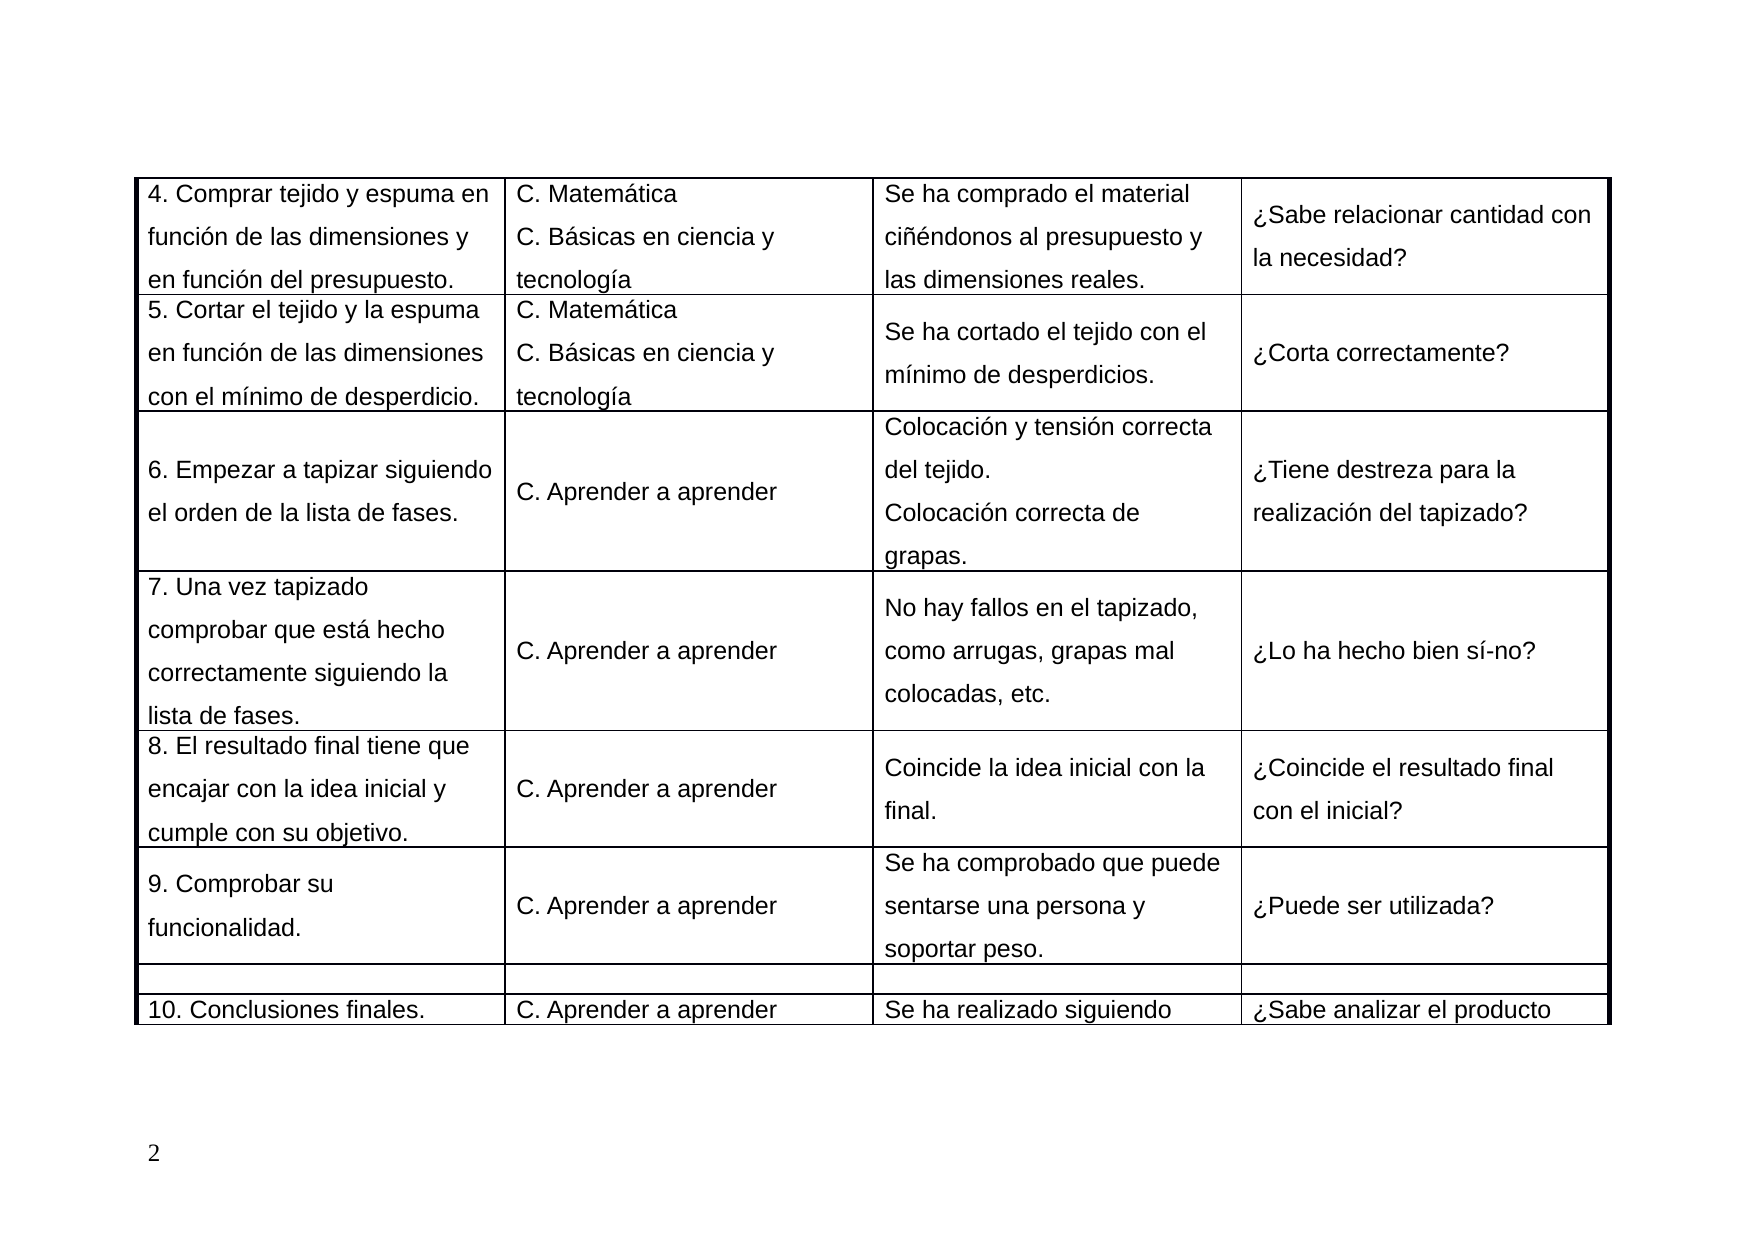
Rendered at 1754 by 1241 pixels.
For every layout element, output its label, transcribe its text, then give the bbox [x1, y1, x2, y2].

table_cell ¿Lo ha hecho bien sí-no? [1242, 572, 1607, 730]
table_cell [506, 965, 872, 993]
table_cell C. Aprender a aprender [506, 572, 872, 730]
table_cell 7. Una vez tapizado comprobar que está hecho correctamente siguiendo la lista de fases. [139, 572, 504, 730]
table_cell C. Aprender a aprender [506, 995, 872, 1023]
table_cell 10. Conclusiones finales. [139, 995, 504, 1023]
table_cell ¿Sabe analizar el producto [1242, 995, 1607, 1023]
table_cell [139, 965, 504, 993]
table_cell 8. El resultado final tiene que encajar con la idea inicial y cumple con su objetivo. [139, 731, 504, 846]
table_cell ¿Coincide el resultado final con el inicial? [1242, 731, 1607, 846]
table_cell [874, 965, 1241, 993]
table_cell Se ha comprobado que puede sentarse una persona y soportar peso. [874, 848, 1241, 963]
table_cell Se ha comprado el material ciñéndonos al presupuesto y las dimensiones reales. [874, 179, 1241, 294]
table_cell ¿Sabe relacionar cantidad con la necesidad? [1242, 179, 1607, 294]
table_cell ¿Puede ser utilizada? [1242, 848, 1607, 963]
table_cell 4. Comprar tejido y espuma en función de las dimensiones y en función del presupuesto. [139, 179, 504, 294]
table_cell Se ha realizado siguiendo [874, 995, 1241, 1023]
table_cell C. Matemática C. Básicas en ciencia y tecnología [506, 295, 872, 410]
table_cell 9. Comprobar su funcionalidad. [139, 848, 504, 963]
table_cell C. Matemática C. Básicas en ciencia y tecnología [506, 179, 872, 294]
table_cell C. Aprender a aprender [506, 731, 872, 846]
table_cell C. Aprender a aprender [506, 848, 872, 963]
table_cell ¿Tiene destreza para la realización del tapizado? [1242, 412, 1607, 570]
table_cell 5. Cortar el tejido y la espuma en función de las dimensiones con el mínimo de desperdicio. [139, 295, 504, 410]
table_cell Colocación y tensión correcta del tejido. Colocación correcta de grapas. [874, 412, 1241, 570]
table_cell Se ha cortado el tejido con el mínimo de desperdicios. [874, 295, 1241, 410]
table_cell Coincide la idea inicial con la final. [874, 731, 1241, 846]
table_cell [1242, 965, 1607, 993]
table_cell ¿Corta correctamente? [1242, 295, 1607, 410]
table_cell No hay fallos en el tapizado, como arrugas, grapas mal colocadas, etc. [874, 572, 1241, 730]
table_cell C. Aprender a aprender [506, 412, 872, 570]
table_cell 6. Empezar a tapizar siguiendo el orden de la lista de fases. [139, 412, 504, 570]
